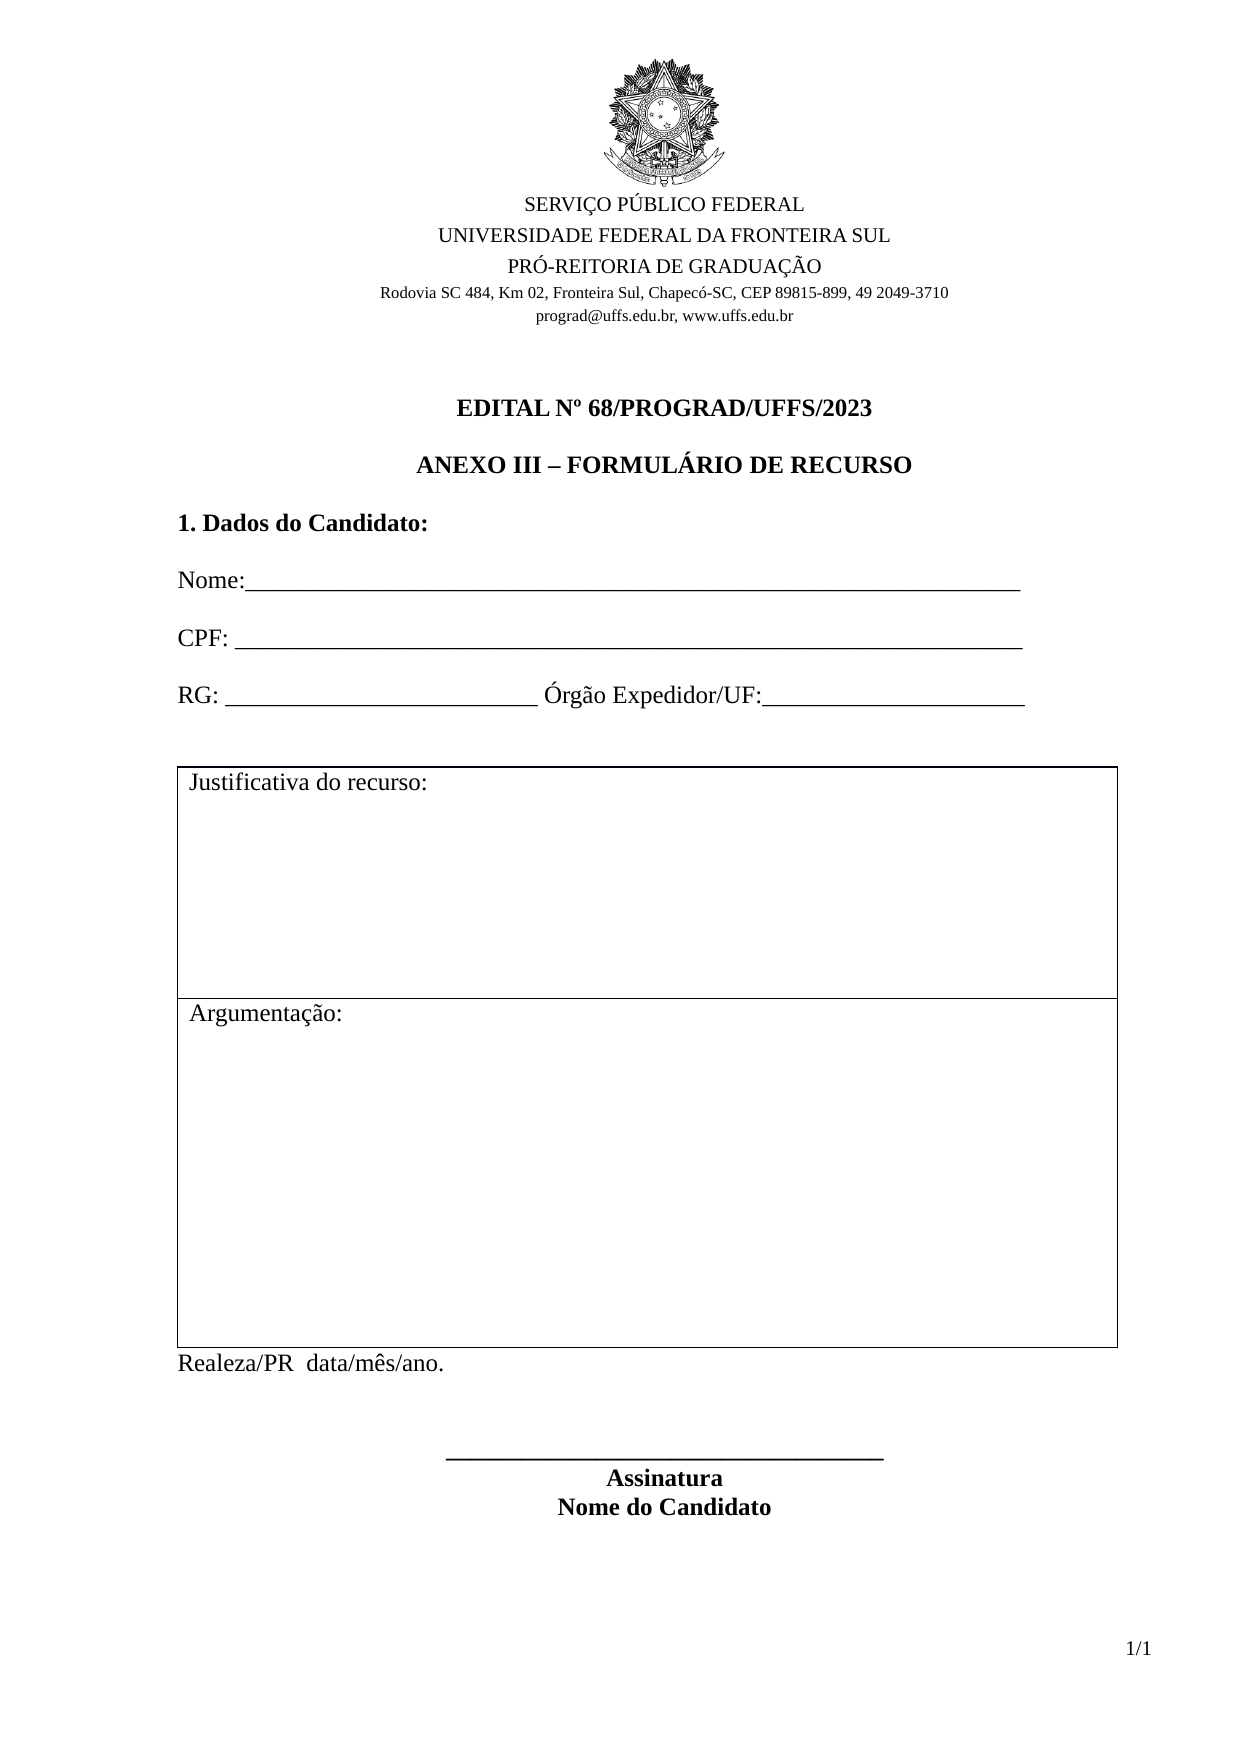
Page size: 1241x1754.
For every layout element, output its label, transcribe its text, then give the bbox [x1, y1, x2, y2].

text CPF: _______________________________________________________________ [177, 623, 1152, 651]
text ANEXO III – FORMULÁRIO DE RECURSO [177, 450, 1152, 479]
text RG: _________________________ Órgão Expedidor/UF:_____________________ [177, 680, 1152, 709]
text Realeza/PR data/mês/ano. [177, 1348, 1152, 1377]
table_cell Argumentação: [178, 999, 1117, 1347]
text Nome:______________________________________________________________ [177, 565, 1152, 594]
text Assinatura [177, 1463, 1152, 1492]
text 1. Dados do Candidato: [177, 508, 1152, 536]
text ___________________________________ [177, 1434, 1152, 1463]
table_header Justificativa do recurso: [178, 768, 1117, 997]
text EDITAL Nº 68/PROGRAD/UFFS/2023 [177, 393, 1152, 421]
text Nome do Candidato [177, 1492, 1152, 1520]
